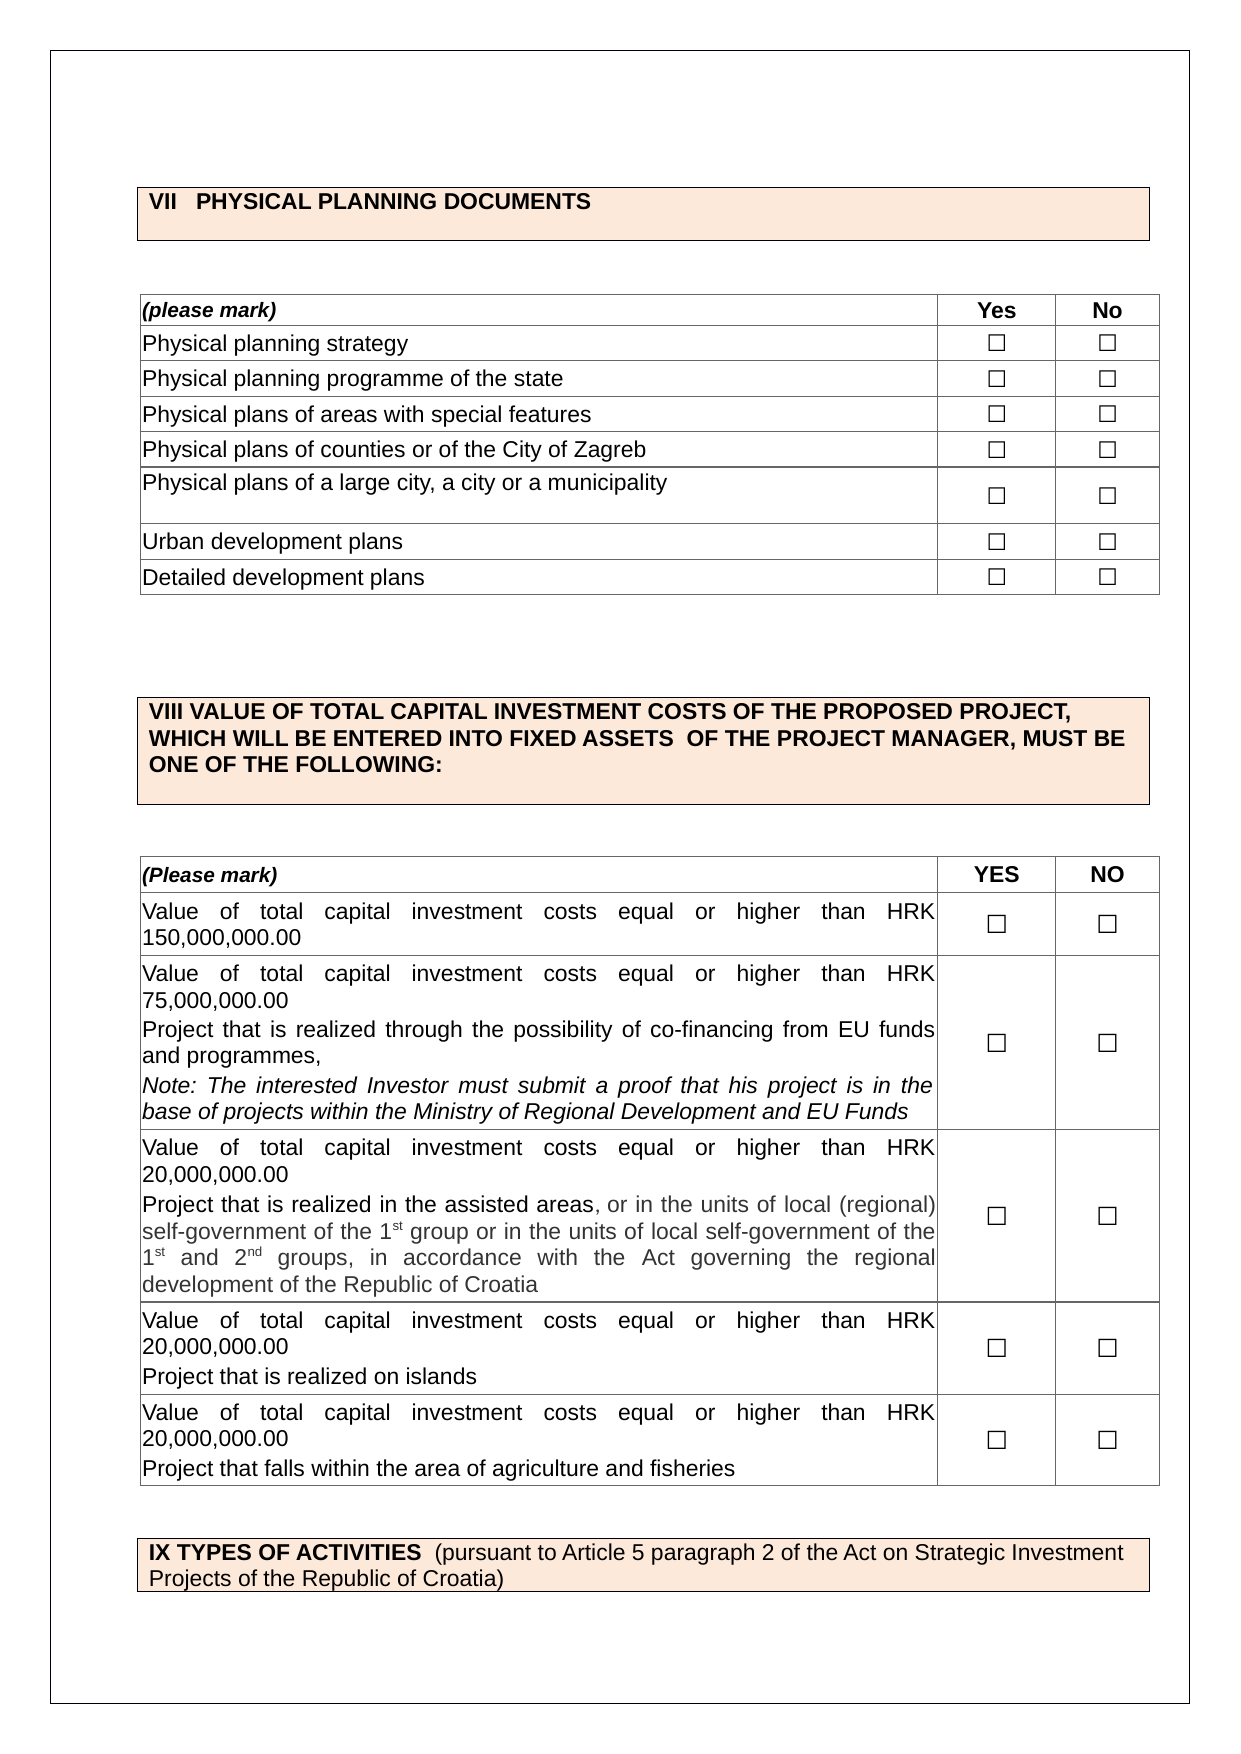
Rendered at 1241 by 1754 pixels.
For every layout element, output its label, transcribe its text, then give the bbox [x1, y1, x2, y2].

table_cell Urban development plans [141, 524, 937, 559]
table_cell ☐ [1056, 560, 1159, 594]
table_cell ☐ [1056, 361, 1159, 396]
table_cell ☐ [938, 1303, 1055, 1393]
table_cell ☐ [938, 361, 1055, 396]
table_cell ☐ [938, 468, 1055, 523]
table_cell ☐ [938, 524, 1055, 559]
table_cell Physical plans of areas with special features [141, 397, 937, 431]
table_header NO [1056, 857, 1159, 892]
table_cell ☐ [1056, 1395, 1159, 1485]
table_cell Physical planning programme of the state [141, 361, 937, 396]
table_cell Value of total capital investment costs equal or higher than HRK 20,000,000.00 Project that is realized in the assisted areas, or in the units of local (regional) self-government of the 1st group or in the units of local self-government of the 1st and 2nd groups, in accordance with the Act governing the regional development of the Republic of Croatia [141, 1130, 937, 1301]
table_cell ☐ [1056, 956, 1159, 1129]
table_cell ☐ [1056, 524, 1159, 559]
table_cell ☐ [1056, 1303, 1159, 1393]
table_cell Detailed development plans [141, 560, 937, 594]
table_cell Value of total capital investment costs equal or higher than HRK 20,000,000.00 Project that is realized on islands [141, 1303, 937, 1393]
table_cell Physical plans of counties or of the City of Zagreb [141, 432, 937, 466]
table_cell Physical planning strategy [141, 326, 937, 360]
table_header (Please mark) [141, 857, 937, 892]
table_cell ☐ [1056, 397, 1159, 431]
table_header No [1056, 295, 1159, 325]
table_cell ☐ [938, 956, 1055, 1129]
table_cell ☐ [1056, 432, 1159, 466]
table_header (please mark) [141, 295, 937, 325]
table_cell Value of total capital investment costs equal or higher than HRK 150,000,000.00 [141, 893, 937, 955]
table_header VIII VALUE OF TOTAL CAPITAL INVESTMENT COSTS OF THE PROPOSED PROJECT, WHICH WILL BE ENTERED INTO FIXED ASSETS OF THE PROJECT MANAGER, MUST BE ONE OF THE FOLLOWING: [138, 698, 1149, 804]
table_cell Value of total capital investment costs equal or higher than HRK 75,000,000.00 Project that is realized through the possibility of co-financing from EU funds and programmes, Note: The interested Investor must submit a proof that his project is in the base of projects within the Ministry of Regional Development and EU Funds [141, 956, 937, 1129]
table_cell ☐ [938, 893, 1055, 955]
table_cell ☐ [1056, 468, 1159, 523]
table_cell Physical plans of a large city, a city or a municipality [141, 468, 937, 523]
table_cell ☐ [938, 1395, 1055, 1485]
table_cell ☐ [1056, 326, 1159, 360]
table_header IX TYPES OF ACTIVITIES (pursuant to Article 5 paragraph 2 of the Act on Strategic Investment Projects of the Republic of Croatia) [138, 1539, 1149, 1591]
table_cell ☐ [1056, 893, 1159, 955]
table_cell ☐ [1056, 1130, 1159, 1301]
table_header Yes [938, 295, 1055, 325]
table_cell ☐ [938, 397, 1055, 431]
table_cell ☐ [938, 1130, 1055, 1301]
table_cell Value of total capital investment costs equal or higher than HRK 20,000,000.00 Project that falls within the area of agriculture and fisheries [141, 1395, 937, 1485]
table_cell ☐ [938, 432, 1055, 466]
table_cell ☐ [938, 326, 1055, 360]
table_cell ☐ [938, 560, 1055, 594]
table_header YES [938, 857, 1055, 892]
table_header VII PHYSICAL PLANNING DOCUMENTS [138, 188, 1149, 240]
